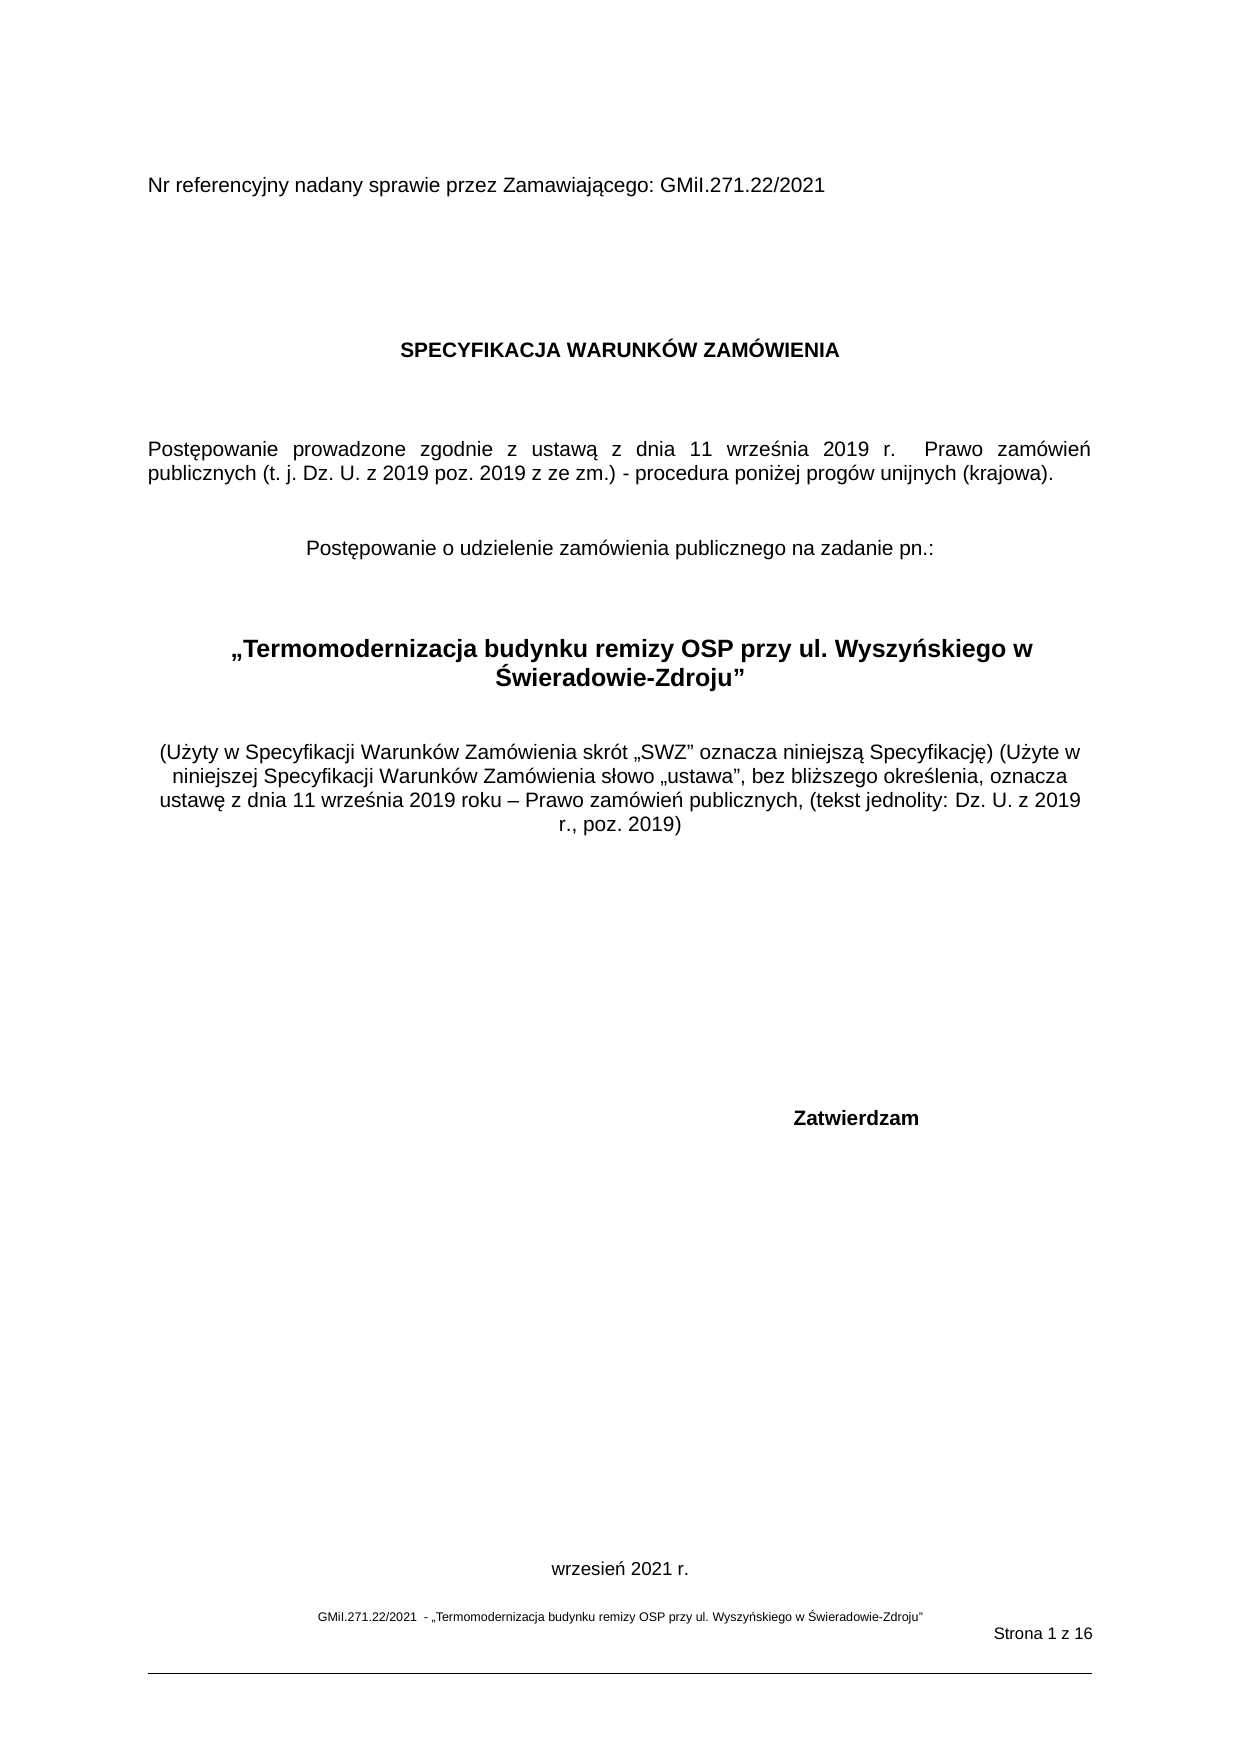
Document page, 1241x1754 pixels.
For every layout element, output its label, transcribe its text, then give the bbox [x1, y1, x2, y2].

text SPECYFIKACJA WARUNKÓW ZAMÓWIENIA [148, 338, 1092, 362]
text Postępowanie prowadzone zgodnie z ustawą z dnia 11 września 2019 r. Prawo zamówień publicznych (t. j. Dz. U. z 2019 poz. 2019 z ze zm.) - procedura poniżej progów unijnych (krajowa). [148, 437, 1092, 485]
text Nr referencyjny nadany sprawie przez Zamawiającego: GMiI.271.22/2021 [148, 172, 1092, 196]
text (Użyty w Specyfikacji Warunków Zamówienia skrót „SWZ” oznacza niniejszą Specyfikację) (Użyte w niniejszej Specyfikacji Warunków Zamówienia słowo „ustawa”, bez bliższego określenia, oznacza ustawę z dnia 11 września 2019 roku – Prawo zamówień publicznych, (tekst jednolity: Dz. U. z 2019 r., poz. 2019) [148, 740, 1092, 836]
text „Termomodernizacja budynku remizy OSP przy ul. Wyszyńskiego w Świeradowie-Zdroju” [148, 634, 1092, 691]
text Zatwierdzam [620, 1105, 1092, 1129]
text /-/ Roland Marciniak [620, 1301, 1092, 1327]
text Postępowanie o udzielenie zamówienia publicznego na zadanie pn.: [148, 535, 1092, 559]
text Burmistrz [620, 1257, 1092, 1282]
text wrzesień 2021 r. [148, 1557, 1092, 1579]
